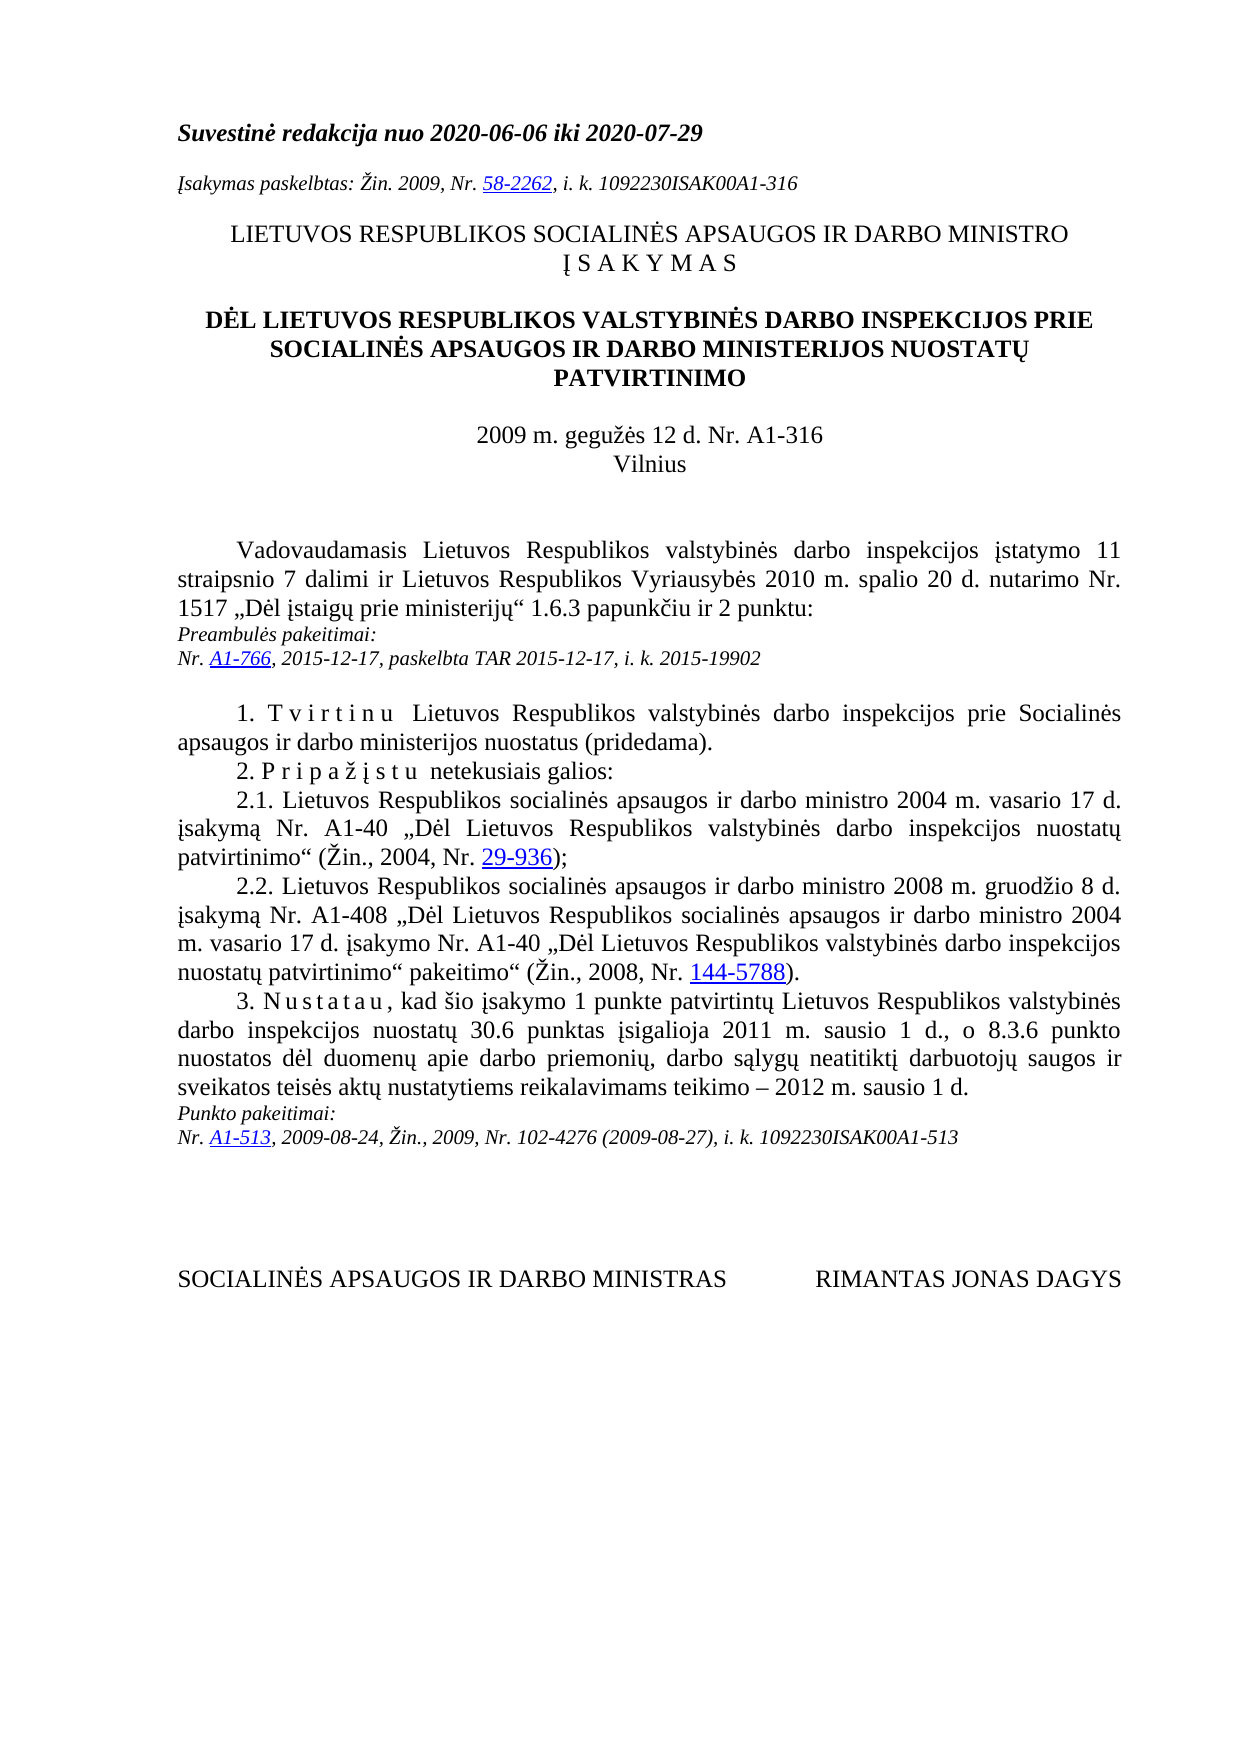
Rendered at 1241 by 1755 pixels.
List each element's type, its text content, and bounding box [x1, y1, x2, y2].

text Įsakymas paskelbtas: Žin. 2009, Nr. 58-2262, i. k. 1092230ISAK00A1-316 [177, 171, 1122, 195]
text 1. Tvirtinu Lietuvos Respublikos valstybinės darbo inspekcijos prie Socialinės apsaugos ir darbo ministerijos nuostatus (pridedama). [177, 698, 1122, 756]
text 2009 m. gegužės 12 d. Nr. A1-316 [177, 420, 1122, 449]
text Vilnius [177, 449, 1122, 478]
text Punkto pakeitimai: [177, 1101, 1122, 1125]
text DĖL LIETUVOS RESPUBLIKOS VALSTYBINĖS DARBO INSPEKCIJOS PRIE SOCIALINĖS APSAUGOS IR DARBO MINISTERIJOS NUOSTATŲ PATVIRTINIMO [177, 305, 1122, 392]
text Nr. A1-513, 2009-08-24, Žin., 2009, Nr. 102-4276 (2009-08-27), i. k. 1092230ISAK00A1-513 [177, 1125, 1122, 1149]
text SOCIALINĖS APSAUGOS IR DARBO MINISTRAS RIMANTAS JONAS DAGYS [177, 1264, 1122, 1293]
text 3. Nustatau, kad šio įsakymo 1 punkte patvirtintų Lietuvos Respublikos valstybinės darbo inspekcijos nuostatų 30.6 punktas įsigalioja 2011 m. sausio 1 d., o 8.3.6 punkto nuostatos dėl duomenų apie darbo priemonių, darbo sąlygų neatitiktį darbuotojų saugos ir sveikatos teisės aktų nustatytiems reikalavimams teikimo – 2012 m. sausio 1 d. [177, 986, 1122, 1101]
text 2. Pripažįstu netekusiais galios: [177, 756, 1122, 785]
text 2.1. Lietuvos Respublikos socialinės apsaugos ir darbo ministro 2004 m. vasario 17 d. įsakymą Nr. A1-40 „Dėl Lietuvos Respublikos valstybinės darbo inspekcijos nuostatų patvirtinimo“ (Žin., 2004, Nr. 29-936); [177, 785, 1122, 871]
text Suvestinė redakcija nuo 2020-06-06 iki 2020-07-29 [177, 118, 1122, 147]
text Preambulės pakeitimai: [177, 622, 1122, 646]
text 2.2. Lietuvos Respublikos socialinės apsaugos ir darbo ministro 2008 m. gruodžio 8 d. įsakymą Nr. A1-408 „Dėl Lietuvos Respublikos socialinės apsaugos ir darbo ministro 2004 m. vasario 17 d. įsakymo Nr. A1-40 „Dėl Lietuvos Respublikos valstybinės darbo inspekcijos nuostatų patvirtinimo“ pakeitimo“ (Žin., 2008, Nr. 144-5788). [177, 871, 1122, 986]
text ĮSAKYMAS [177, 248, 1122, 277]
text Nr. A1-766, 2015-12-17, paskelbta TAR 2015-12-17, i. k. 2015-19902 [177, 646, 1122, 670]
text Vadovaudamasis Lietuvos Respublikos valstybinės darbo inspekcijos įstatymo 11 straipsnio 7 dalimi ir Lietuvos Respublikos Vyriausybės 2010 m. spalio 20 d. nutarimo Nr. 1517 „Dėl įstaigų prie ministerijų“ 1.6.3 papunkčiu ir 2 punktu: [177, 535, 1122, 622]
text LIETUVOS RESPUBLIKOS SOCIALINĖS APSAUGOS IR DARBO MINISTRO [177, 219, 1122, 248]
